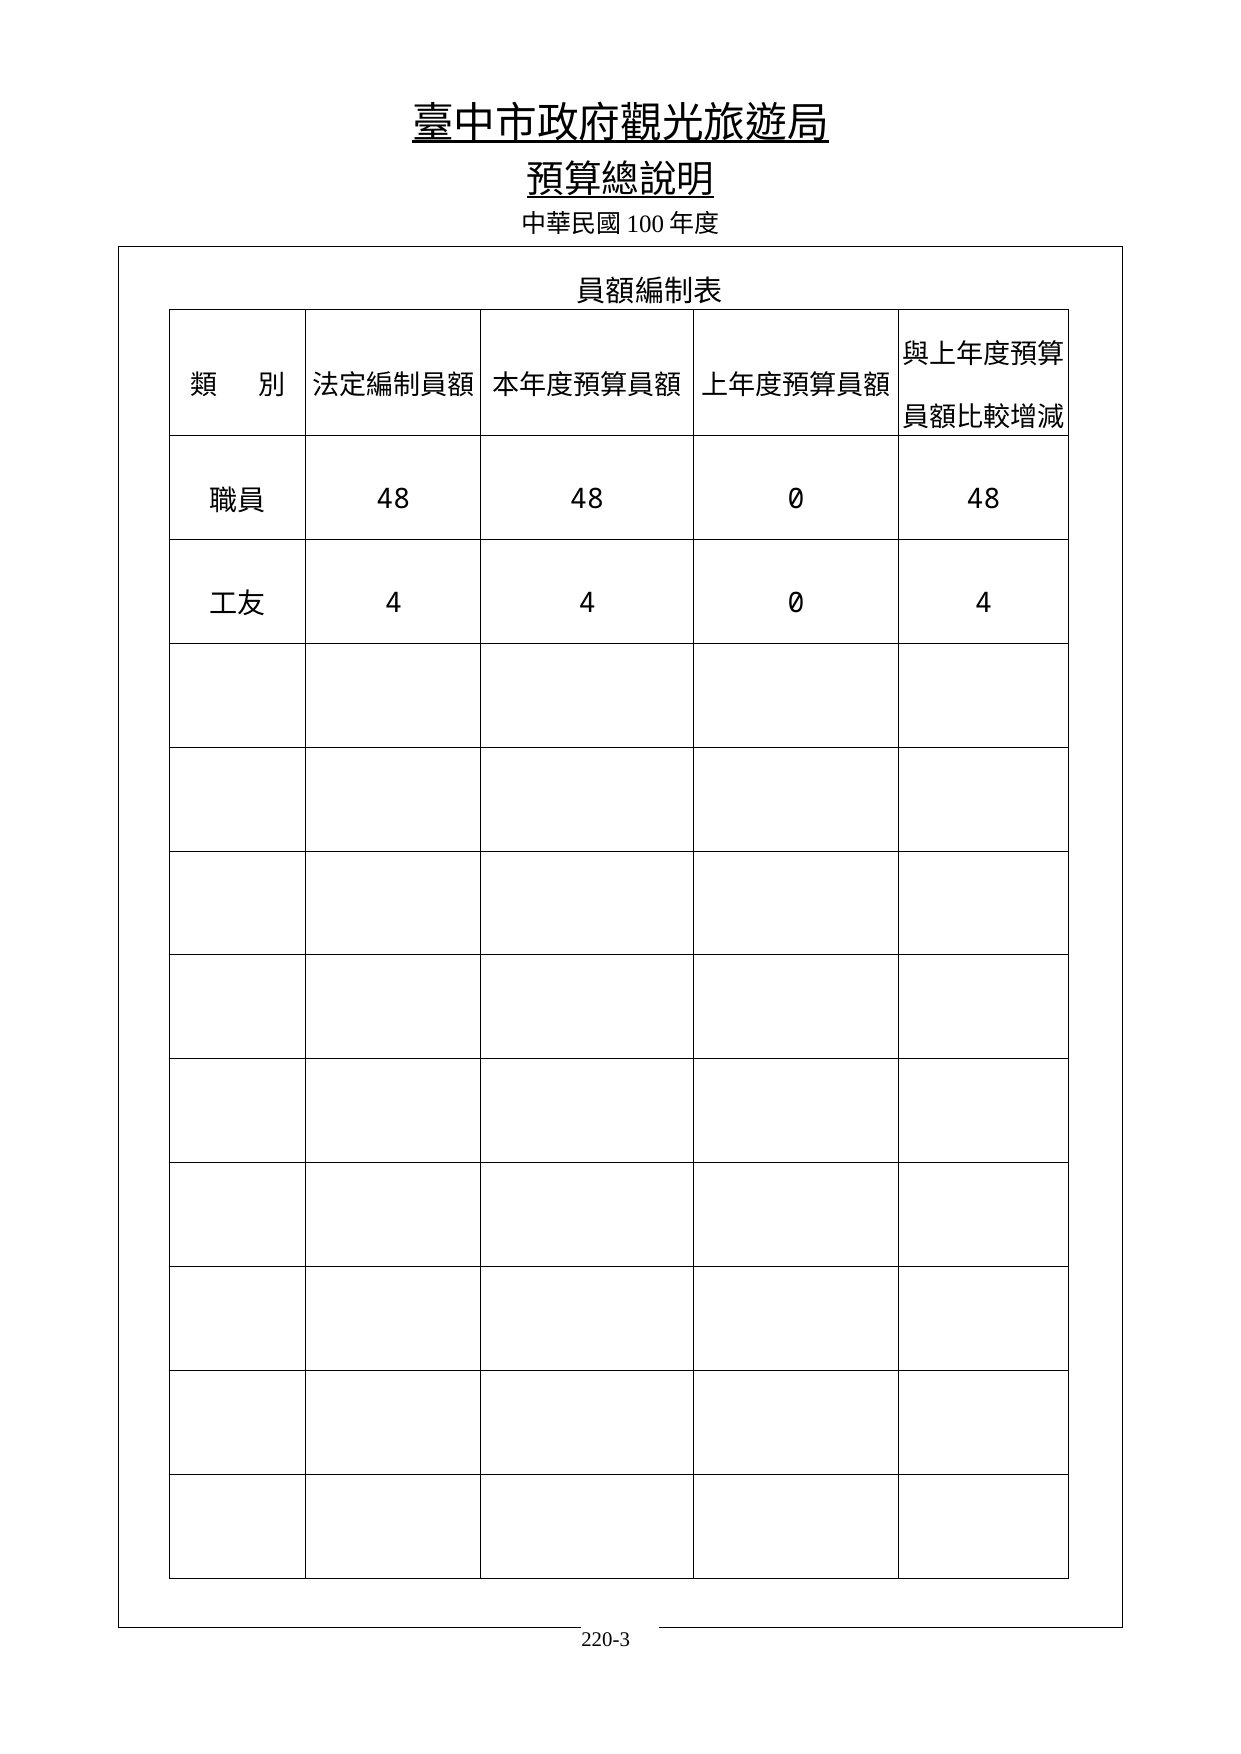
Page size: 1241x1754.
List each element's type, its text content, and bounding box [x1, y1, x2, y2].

table_cell [899, 1267, 1068, 1370]
table_cell [306, 852, 480, 954]
table_cell [481, 1163, 693, 1266]
table_cell [899, 1475, 1068, 1577]
table_cell [481, 852, 693, 954]
table_cell [170, 1267, 305, 1370]
table_cell [481, 748, 693, 851]
table_cell [306, 1163, 480, 1266]
table_cell [694, 1059, 898, 1162]
table_cell [170, 748, 305, 851]
table_cell [694, 1371, 898, 1474]
table_cell [306, 955, 480, 1058]
table_cell [170, 1371, 305, 1474]
table_cell 48 [306, 436, 480, 539]
table_cell [694, 852, 898, 954]
table_cell [481, 955, 693, 1058]
table_cell [306, 1475, 480, 1577]
table_cell [170, 1059, 305, 1162]
table_cell [694, 748, 898, 851]
table_cell [170, 1475, 305, 1577]
table_cell [694, 644, 898, 747]
table_cell [306, 644, 480, 747]
table_cell [481, 1267, 693, 1370]
table_cell 48 [481, 436, 693, 539]
table_header 類 別 [170, 310, 305, 435]
table_cell [170, 955, 305, 1058]
table_header 與上年度預算員額比較增減 [899, 310, 1068, 435]
table_cell 員額編制表 [119, 247, 1122, 1627]
table_cell [306, 1059, 480, 1162]
table_cell 0 [694, 540, 898, 643]
table_cell [899, 748, 1068, 851]
table_cell [481, 1475, 693, 1577]
table_cell [481, 1059, 693, 1162]
table_cell [694, 1267, 898, 1370]
table_cell [694, 1475, 898, 1577]
table_cell [899, 955, 1068, 1058]
table_cell 職員 [170, 436, 305, 539]
table_cell 4 [899, 540, 1068, 643]
table_cell 4 [481, 540, 693, 643]
table_cell [694, 1163, 898, 1266]
table_cell [899, 852, 1068, 954]
table_cell [306, 1267, 480, 1370]
table_cell [899, 1163, 1068, 1266]
table_header 法定編制員額 [306, 310, 480, 435]
table_header 上年度預算員額 [694, 310, 898, 435]
table_cell [481, 1371, 693, 1474]
table_cell [306, 748, 480, 851]
table_cell [170, 644, 305, 747]
table_cell [170, 1163, 305, 1266]
table_cell 4 [306, 540, 480, 643]
table_cell 48 [899, 436, 1068, 539]
table_cell [170, 852, 305, 954]
table_cell [694, 955, 898, 1058]
table_cell [899, 1059, 1068, 1162]
table_cell [899, 1371, 1068, 1474]
table_cell [306, 1371, 480, 1474]
table_cell 0 [694, 436, 898, 539]
table_cell [899, 644, 1068, 747]
table_header 本年度預算員額 [481, 310, 693, 435]
table_cell 工友 [170, 540, 305, 643]
table_cell [481, 644, 693, 747]
